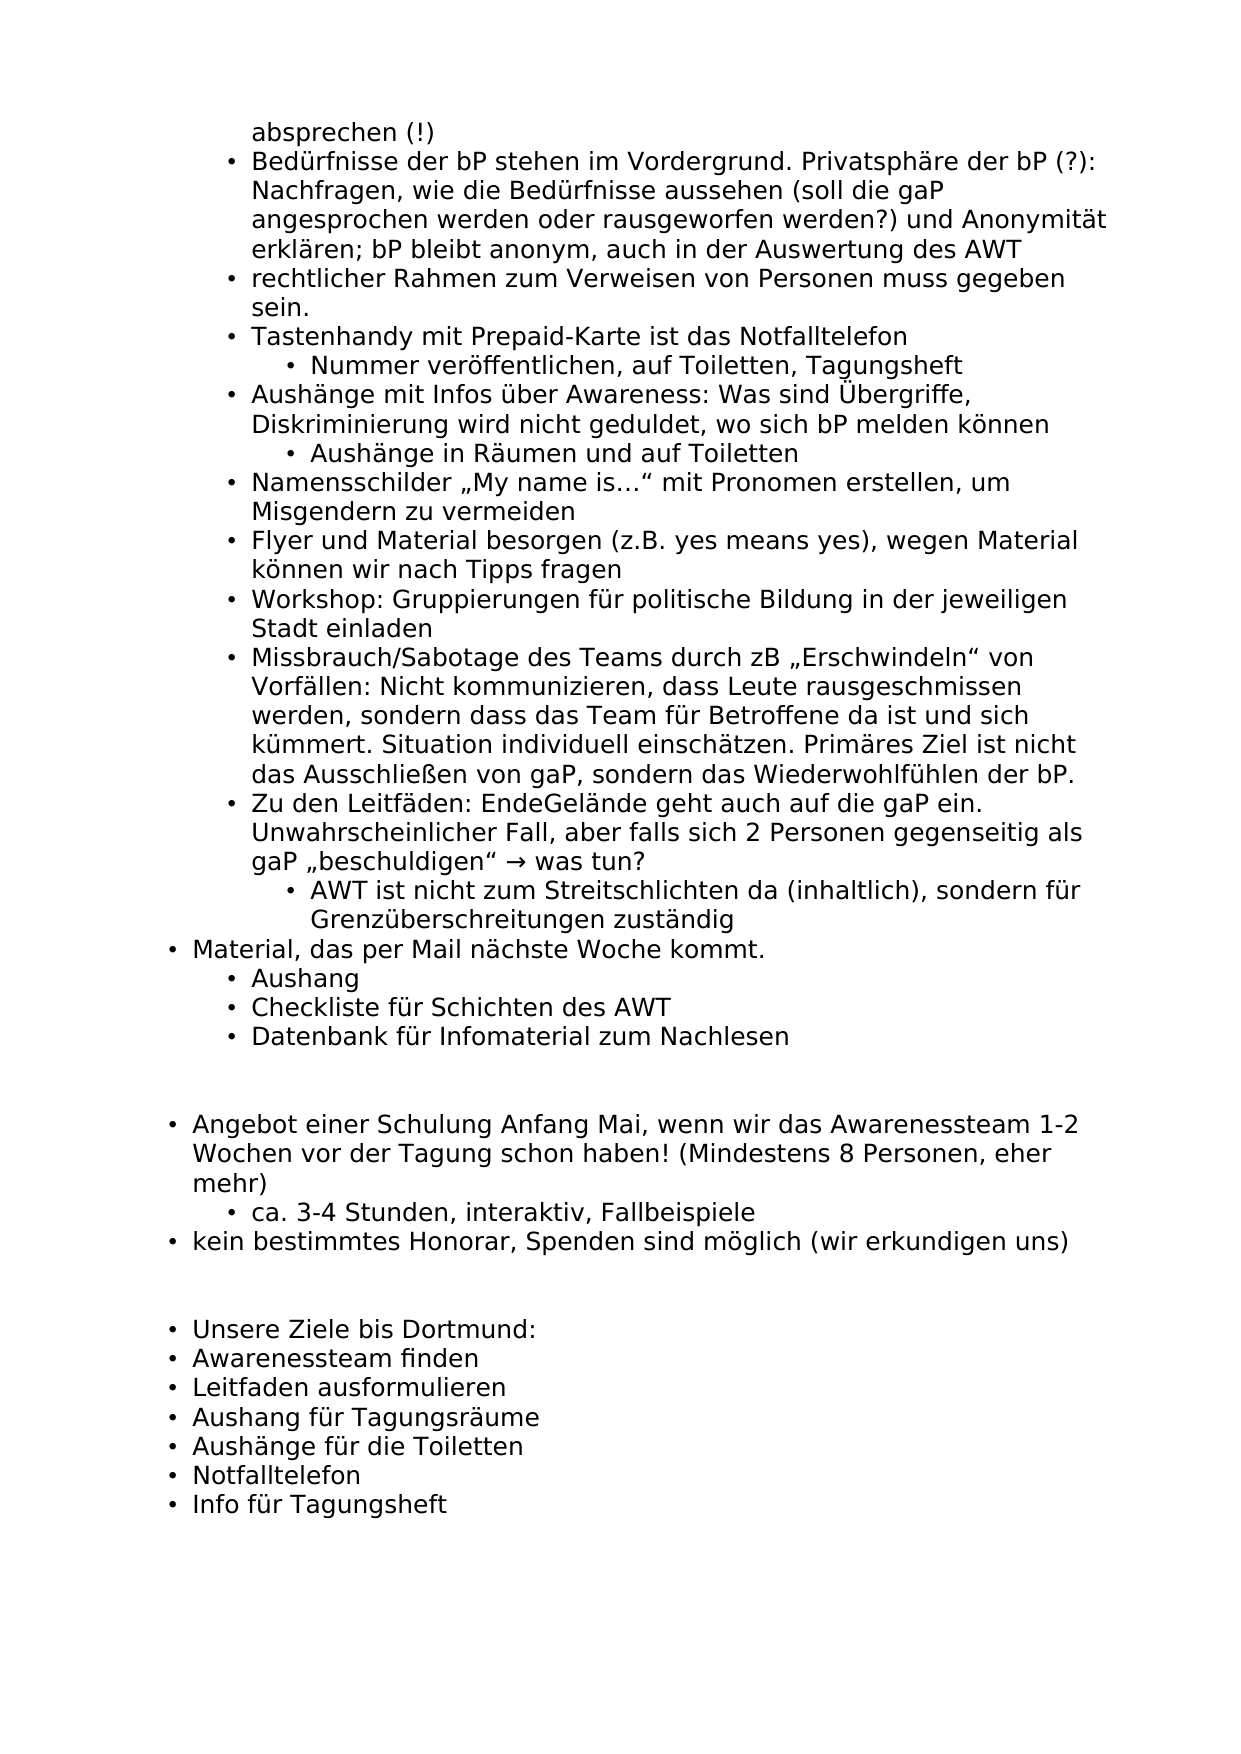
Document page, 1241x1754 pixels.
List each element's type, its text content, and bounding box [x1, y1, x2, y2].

list Leitfaden ausformulieren [177, 1373, 1122, 1403]
list Workshop: Gruppierungen für politische Bildung in der jeweiligen Stadt einladen [236, 585, 1122, 643]
list absprechen (!) [236, 118, 1122, 147]
list Nummer veröffentlichen, auf Toiletten, Tagungsheft [295, 351, 1122, 381]
list Aushänge mit Infos über Awareness: Was sind Übergriffe, Diskriminierung wird nicht geduldet, wo sich bP melden können [236, 381, 1122, 439]
list Awarenessteam finden [177, 1344, 1122, 1373]
list Bedürfnisse der bP stehen im Vordergrund. Privatsphäre der bP (?): Nachfragen, wie die Bedürfnisse aussehen (soll die gaP angesprochen werden oder rausgeworfen werden?) und Anonymität erklären; bP bleibt anonym, auch in der Auswertung des AWT [236, 147, 1122, 264]
list Info für Tagungsheft [177, 1490, 1122, 1519]
list Notfalltelefon [177, 1461, 1122, 1490]
list kein bestimmtes Honorar, Spenden sind möglich (wir erkundigen uns) [177, 1227, 1122, 1256]
list Flyer und Material besorgen (z.B. yes means yes), wegen Material können wir nach Tipps fragen [236, 526, 1122, 585]
list Angebot einer Schulung Anfang Mai, wenn wir das Awarenessteam 1-2 Wochen vor der Tagung schon haben! (Mindestens 8 Personen, eher mehr) [177, 1110, 1122, 1198]
list Unsere Ziele bis Dortmund: [177, 1315, 1122, 1344]
list Namensschilder „My name is…“ mit Pronomen erstellen, um Misgendern zu vermeiden [236, 468, 1122, 526]
list Zu den Leitfäden: EndeGelände geht auch auf die gaP ein. Unwahrscheinlicher Fall, aber falls sich 2 Personen gegenseitig als gaP „beschuldigen“ → was tun? [236, 789, 1122, 876]
list rechtlicher Rahmen zum Verweisen von Personen muss gegeben sein. [236, 264, 1122, 322]
list Material, das per Mail nächste Woche kommt. [177, 935, 1122, 964]
list Datenbank für Infomaterial zum Nachlesen [236, 1022, 1122, 1051]
list Aushang für Tagungsräume [177, 1403, 1122, 1432]
list AWT ist nicht zum Streitschlichten da (inhaltlich), sondern für Grenzüberschreitungen zuständig [295, 876, 1122, 935]
list Aushang [236, 964, 1122, 993]
list Missbrauch/Sabotage des Teams durch zB „Erschwindeln“ von Vorfällen: Nicht kommunizieren, dass Leute rausgeschmissen werden, sondern dass das Team für Betroffene da ist und sich kümmert. Situation individuell einschätzen. Primäres Ziel ist nicht das Ausschließen von gaP, sondern das Wiederwohlfühlen der bP. [236, 643, 1122, 789]
list ca. 3-4 Stunden, interaktiv, Fallbeispiele [236, 1198, 1122, 1227]
list Tastenhandy mit Prepaid-Karte ist das Notfalltelefon [236, 322, 1122, 351]
list Aushänge in Räumen und auf Toiletten [295, 439, 1122, 468]
list Checkliste für Schichten des AWT [236, 993, 1122, 1022]
list Aushänge für die Toiletten [177, 1432, 1122, 1461]
